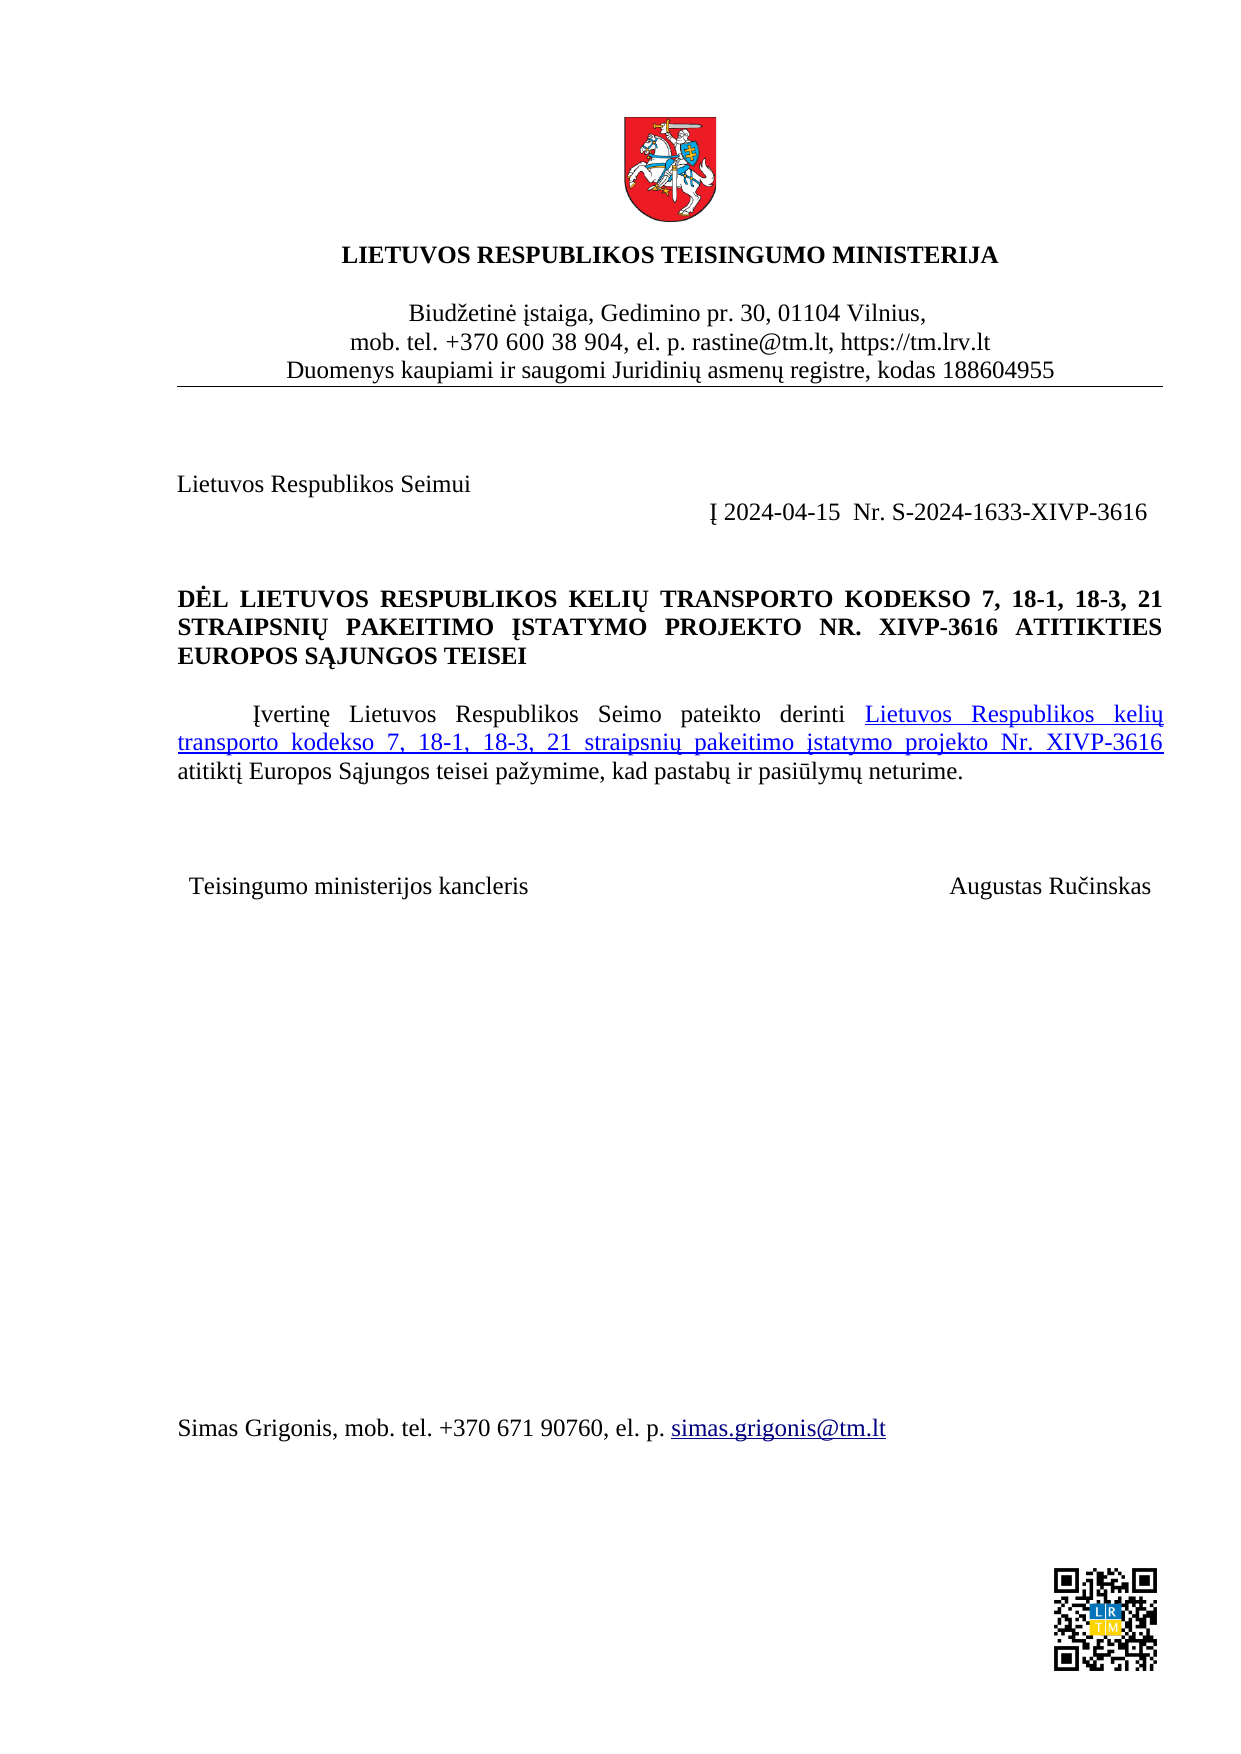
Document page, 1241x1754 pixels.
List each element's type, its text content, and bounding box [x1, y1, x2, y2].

text atitiktį Europos Sąjungos teisei pažymime, kad pastabų ir pasiūlymų neturime. [177, 753, 1163, 785]
table_header Teisingumo ministerijos kancleris [177, 814, 738, 929]
text Dėl lietuvos respublikos Kelių transporto kodekso 7, 18-1, 18-3, 21 straipsnių pakeitimo įstatymo projekto Nr. XIVP-3616 ATITIKTIES EUROPOS SĄJUNGOS TEISEI [177, 584, 1163, 670]
table_header Augustas Ručinskas [738, 814, 1162, 929]
text Simas Grigonis, mob. tel. +370 671 90760, el. p. simas.grigonis@tm.lt [177, 1413, 1163, 1442]
table_header Lietuvos Respublikos Seimui [165, 469, 709, 526]
text Įvertinę Lietuvos Respublikos Seimo pateikto derinti Lietuvos Respublikos kelių transporto kodekso 7, 18-1, 18-3, 21 straipsnių pakeitimo įstatymo projekto Nr. XIVP-3616 [177, 699, 1163, 752]
table_header Į 2024-04-15 Nr. S-2024-1633-XIVP-3616 [709, 469, 1226, 526]
